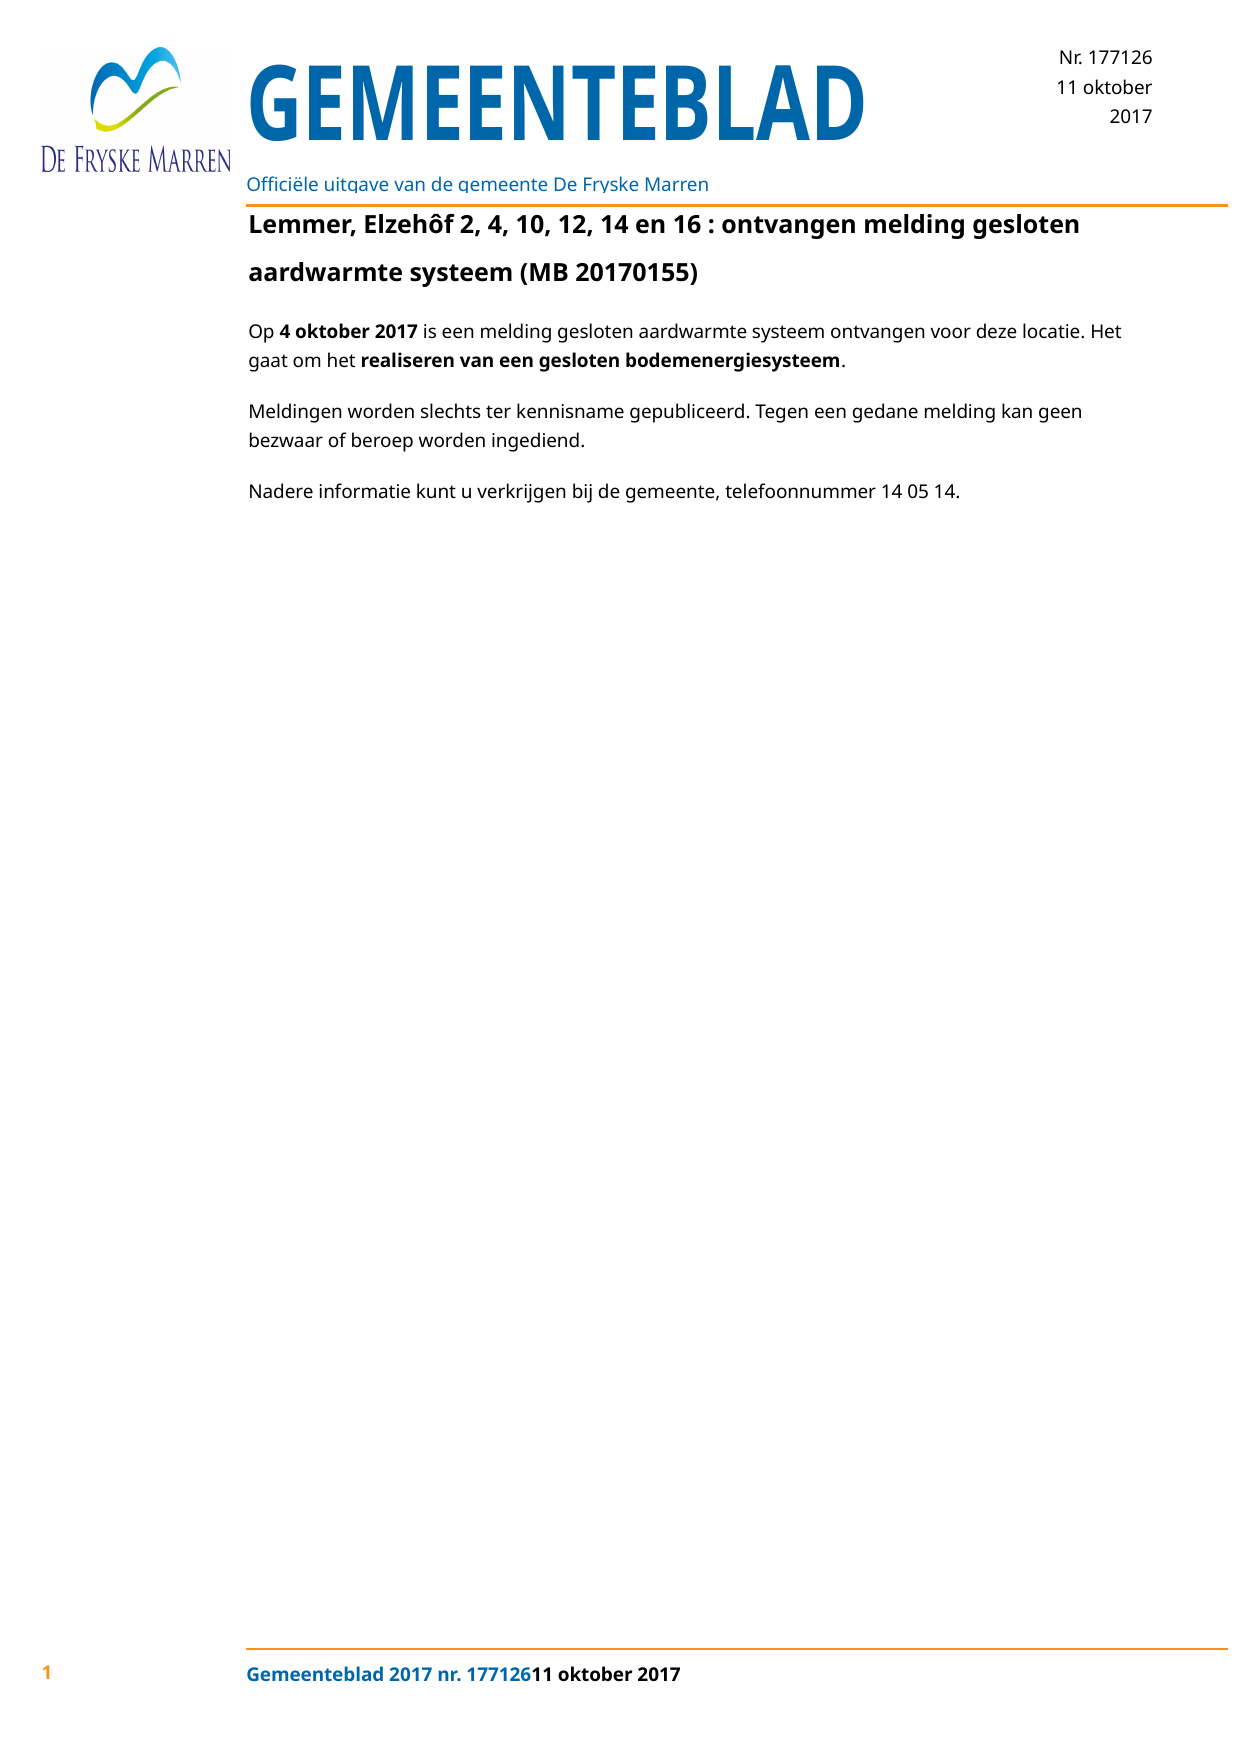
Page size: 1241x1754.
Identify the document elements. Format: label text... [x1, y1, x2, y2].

text Op 4 oktober 2017 is een melding gesloten aardwarmte systeem ontvangen voor deze locatie. Het gaat om het realiseren van een gesloten bodemenergiesysteem. [248, 318, 1152, 373]
text Lemmer, Elzehôf 2, 4, 10, 12, 14 en 16 : ontvangen melding gesloten aardwarmte systeem (MB 20170155) [248, 207, 1152, 288]
picture [41, 47, 231, 172]
text Meldingen worden slechts ter kennisname gepubliceerd. Tegen een gedane melding kan geen bezwaar of beroep worden ingediend. [248, 398, 1152, 453]
text Nadere informatie kunt u verkrijgen bij de gemeente, telefoonnummer 14 05 14. [248, 478, 1152, 504]
